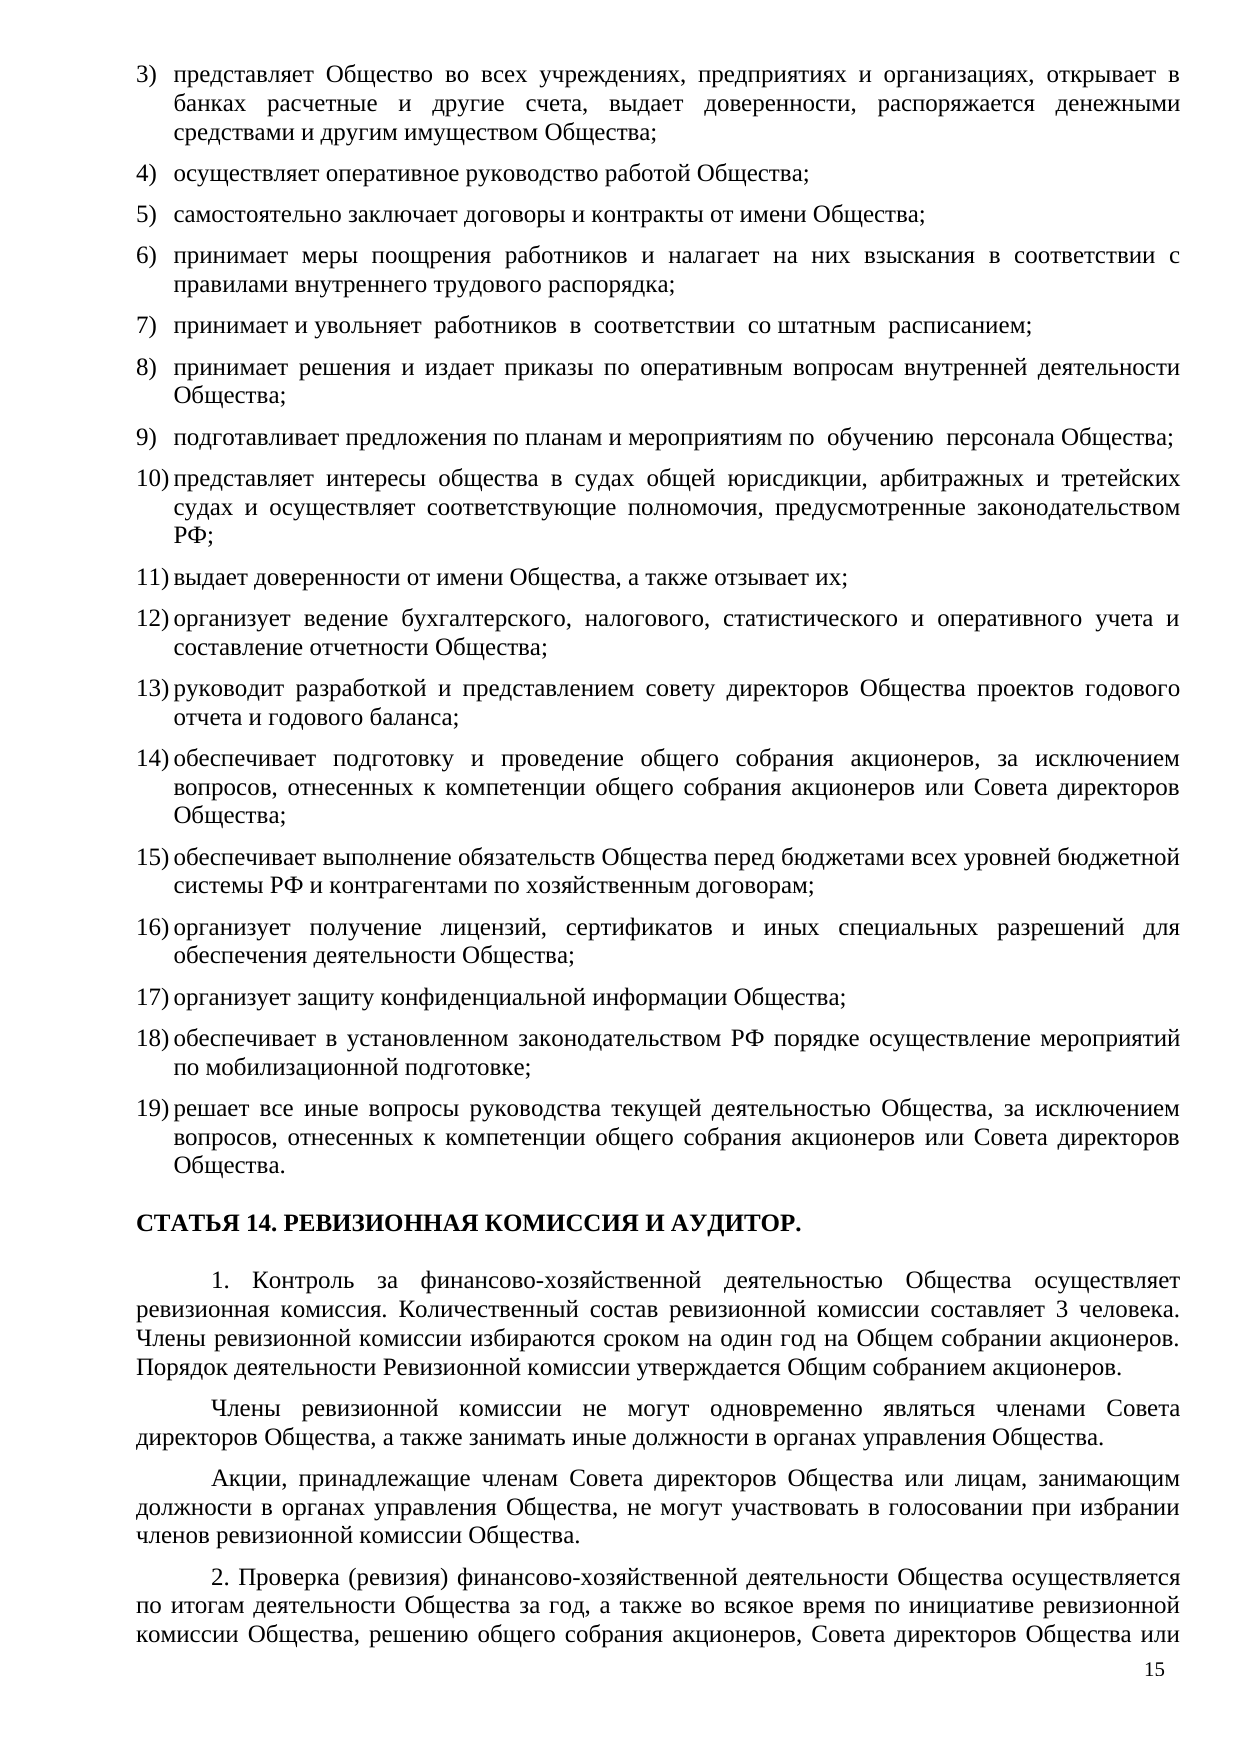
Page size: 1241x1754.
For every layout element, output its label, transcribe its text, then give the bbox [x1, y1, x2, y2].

list обеспечивает выполнение обязательств Общества перед бюджетами всех уровней бюджетной системы РФ и контрагентами по хозяйственным договорам; [136, 842, 1181, 899]
text Члены ревизионной комиссии не могут одновременно являться членами Совета директоров Общества, а также занимать иные должности в органах управления Общества. [136, 1393, 1181, 1450]
text СТАТЬЯ 14. РЕВИЗИОННАЯ КОМИССИЯ И АУДИТОР. [136, 1208, 1181, 1237]
text 1. Контроль за финансово-хозяйственной деятельностью Общества осуществляет ревизионная комиссия. Количественный состав ревизионной комиссии составляет 3 человека. Члены ревизионной комиссии избираются сроком на один год на Общем собрании акционеров. Порядок деятельности Ревизионной комиссии утверждается Общим собранием акционеров. [136, 1265, 1181, 1380]
list принимает меры поощрения работников и налагает на них взыскания в соответствии с правилами внутреннего трудового распорядка; [136, 240, 1181, 298]
list обеспечивает в установленном законодательством РФ порядке осуществление мероприятий по мобилизационной подготовке; [136, 1023, 1181, 1080]
list обеспечивает подготовку и проведение общего собрания акционеров, за исключением вопросов, отнесенных к компетенции общего собрания акционеров или Совета директоров Общества; [136, 743, 1181, 829]
list подготавливает предложения по планам и мероприятиям по обучению персонала Общества; [136, 422, 1181, 450]
list организует ведение бухгалтерского, налогового, статистического и оперативного учета и составление отчетности Общества; [136, 603, 1181, 660]
text Акции, принадлежащие членам Совета директоров Общества или лицам, занимающим должности в органах управления Общества, не могут участвовать в голосовании при избрании членов ревизионной комиссии Общества. [136, 1463, 1181, 1549]
list самостоятельно заключает договоры и контракты от имени Общества; [136, 199, 1181, 228]
list представляет интересы общества в судах общей юрисдикции, арбитражных и третейских судах и осуществляет соответствующие полномочия, предусмотренные законодательством РФ; [136, 463, 1181, 549]
list руководит разработкой и представлением совету директоров Общества проектов годового отчета и годового баланса; [136, 673, 1181, 730]
list осуществляет оперативное руководство работой Общества; [136, 158, 1181, 187]
list решает все иные вопросы руководства текущей деятельностью Общества, за исключением вопросов, отнесенных к компетенции общего собрания акционеров или Совета директоров Общества. [136, 1093, 1181, 1179]
list организует защиту конфиденциальной информации Общества; [136, 982, 1181, 1010]
list принимает решения и издает приказы по оперативным вопросам внутренней деятельности Общества; [136, 352, 1181, 409]
list выдает доверенности от имени Общества, а также отзывает их; [136, 562, 1181, 590]
text 2. Проверка (ревизия) финансово-хозяйственной деятельности Общества осуществляется по итогам деятельности Общества за год, а также во всякое время по инициативе ревизионной комиссии Общества, решению общего собрания акционеров, Совета директоров Общества или [136, 1562, 1181, 1648]
list принимает и увольняет работников в соответствии со штатным расписанием; [136, 310, 1181, 339]
list представляет Общество во всех учреждениях, предприятиях и организациях, открывает в банках расчетные и другие счета, выдает доверенности, распоряжается денежными средствами и другим имуществом Общества; [136, 59, 1181, 145]
list организует получение лицензий, сертификатов и иных специальных разрешений для обеспечения деятельности Общества; [136, 912, 1181, 969]
